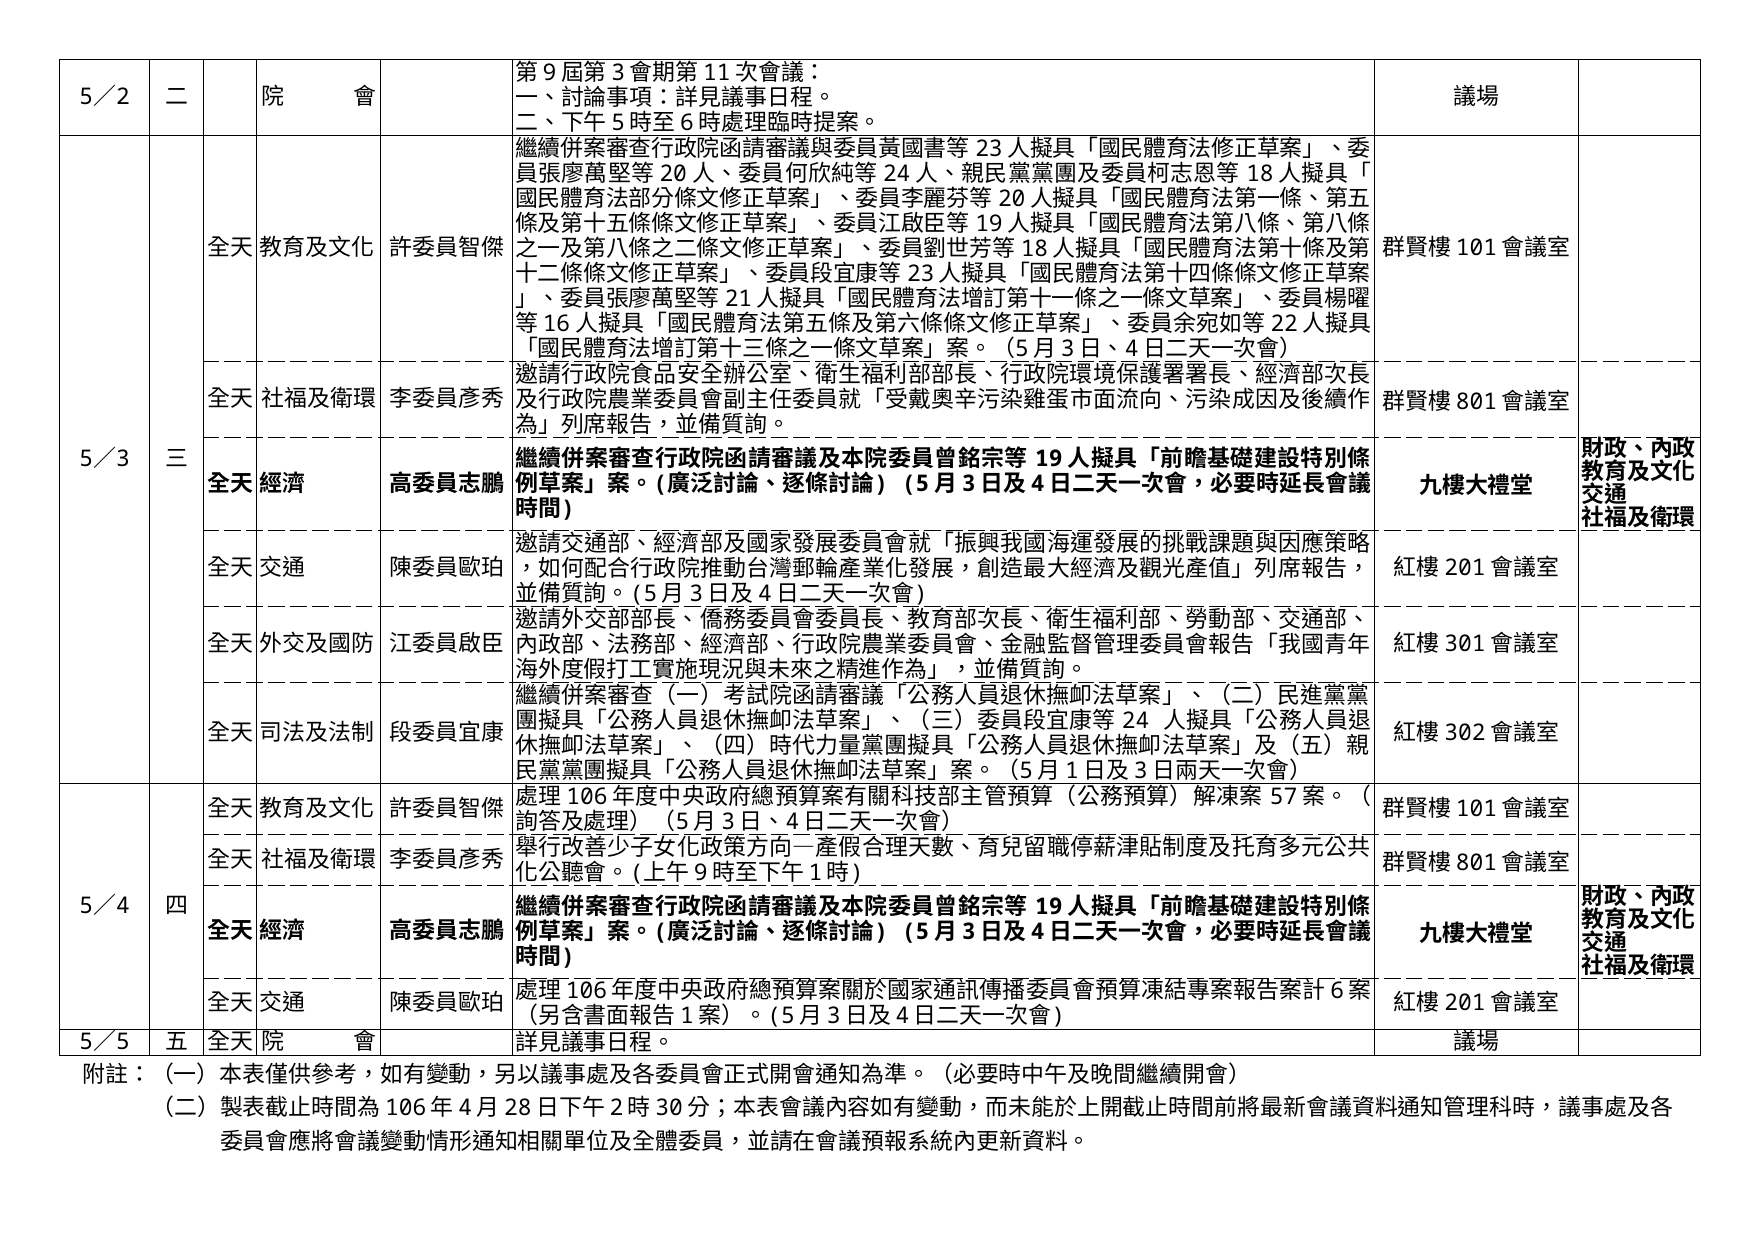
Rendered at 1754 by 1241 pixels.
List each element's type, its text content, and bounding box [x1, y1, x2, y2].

table_cell 紅樓301會議室 [1375, 606, 1578, 682]
table_cell 院 會 [257, 1030, 380, 1055]
table_cell [1579, 834, 1700, 885]
table_cell 外交及國防 [257, 606, 380, 682]
table_cell 全天 [204, 606, 256, 682]
table_cell 全天 [204, 978, 256, 1029]
table_cell 5／3 [60, 136, 149, 783]
table_cell 交通 [257, 978, 380, 1029]
table_cell [1579, 361, 1700, 437]
table_cell 三 [150, 136, 203, 783]
text （二）製表截止時間為106年4月28日下午2時30分；本表會議內容如有變動，而未能於上開截止時間前將最新會議資料通知管理科時，議事處及各委員會應將會議變動情形通知相關單位及全體委員，並請在會議預報系統內更新資料。 [151, 1089, 1695, 1156]
table_cell 四 [150, 784, 203, 1029]
table_cell 舉行改善少子女化政策方向—產假合理天數、育兒留職停薪津貼制度及托育多元公共化公聽會。(上午9時至下午1時) [513, 834, 1374, 885]
table_cell [1579, 606, 1700, 682]
table_cell 5／2 [60, 60, 149, 135]
table_cell 第9屆第3會期第11次會議： 一、討論事項：詳見議事日程。 二、下午5時至6時處理臨時提案。 [513, 60, 1374, 135]
table_cell 群賢樓101會議室 [1375, 784, 1578, 834]
table_cell [204, 60, 256, 135]
table_cell 紅樓201會議室 [1375, 530, 1578, 606]
table_cell 處理106年度中央政府總預算案關於國家通訊傳播委員會預算凍結專案報告案計6案（另含書面報告1案）。(5月3日及4日二天一次會) [513, 978, 1374, 1029]
table_cell 繼續併案審查行政院函請審議及本院委員曾銘宗等19人擬具「前瞻基礎建設特別條例草案」案。(廣泛討論、逐條討論) (5月3日及4日二天一次會，必要時延長會議時間) [513, 437, 1374, 530]
table_cell 紅樓201會議室 [1375, 978, 1578, 1029]
table_cell 5／4 [60, 784, 149, 1029]
table_cell 群賢樓801會議室 [1375, 834, 1578, 885]
table_cell 陳委員歐珀 [381, 530, 512, 606]
table_cell 全天 [204, 682, 256, 783]
table_cell 詳見議事日程。 [513, 1030, 1374, 1055]
table_cell [1579, 530, 1700, 606]
table_cell 全天 [204, 784, 256, 834]
table_cell 高委員志鵬 [381, 885, 512, 978]
table_cell 九樓大禮堂 [1375, 437, 1578, 530]
table_cell 全天 [204, 1030, 256, 1055]
table_cell 議場 [1375, 60, 1578, 135]
table_cell 議場 [1375, 1030, 1578, 1055]
table_cell 全天 [204, 834, 256, 885]
table_cell 全天 [204, 530, 256, 606]
table_cell 群賢樓801會議室 [1375, 361, 1578, 437]
table_cell 五 [150, 1030, 203, 1055]
table_cell [381, 60, 512, 135]
table_cell 李委員彥秀 [381, 834, 512, 885]
table_cell 二 [150, 60, 203, 135]
table_cell 邀請交通部、經濟部及國家發展委員會就「振興我國海運發展的挑戰課題與因應策略，如何配合行政院推動台灣郵輪產業化發展，創造最大經濟及觀光產值」列席報告，並備質詢。(5月3日及4日二天一次會) [513, 530, 1374, 606]
table_cell 紅樓302會議室 [1375, 682, 1578, 783]
table_cell [1579, 1030, 1700, 1055]
table_cell [1579, 136, 1700, 361]
table_cell [1579, 682, 1700, 783]
table_cell [1579, 978, 1700, 1029]
table_cell 交通 [257, 530, 380, 606]
table_cell 繼續併案審查行政院函請審議與委員黃國書等23人擬具「國民體育法修正草案」、委員張廖萬堅等20人、委員何欣純等24人、親民黨黨團及委員柯志恩等18人擬具「國民體育法部分條文修正草案」、委員李麗芬等20人擬具「國民體育法第一條、第五條及第十五條條文修正草案」、委員江啟臣等19人擬具「國民體育法第八條、第八條之一及第八條之二條文修正草案」、委員劉世芳等18人擬具「國民體育法第十條及第十二條條文修正草案」、委員段宜康等23人擬具「國民體育法第十四條條文修正草案」、委員張廖萬堅等21人擬具「國民體育法增訂第十一條之一條文草案」、委員楊曜等16人擬具「國民體育法第五條及第六條條文修正草案」、委員余宛如等22人擬具「國民體育法增訂第十三條之一條文草案」案。（5月3日、4日二天一次會） [513, 136, 1374, 361]
table_cell 段委員宜康 [381, 682, 512, 783]
table_cell 全天 [204, 361, 256, 437]
table_cell 司法及法制 [257, 682, 380, 783]
table_cell 經濟 [257, 437, 380, 530]
table_cell 群賢樓101會議室 [1375, 136, 1578, 361]
table_cell 全天 [204, 437, 256, 530]
table_cell 財政、內政教育及文化交通 社福及衛環 [1579, 437, 1700, 530]
table_cell 九樓大禮堂 [1375, 885, 1578, 978]
table_cell 5／5 [60, 1030, 149, 1055]
table_cell 江委員啟臣 [381, 606, 512, 682]
text 附註：（一）本表僅供參考，如有變動，另以議事處及各委員會正式開會通知為準。（必要時中午及晚間繼續開會） [59, 1056, 1695, 1089]
table_cell [1579, 784, 1700, 834]
table_cell 社福及衛環 [257, 361, 380, 437]
table_cell 高委員志鵬 [381, 437, 512, 530]
table_cell 陳委員歐珀 [381, 978, 512, 1029]
table_cell 社福及衛環 [257, 834, 380, 885]
table_cell [1579, 60, 1700, 135]
table_cell 李委員彥秀 [381, 361, 512, 437]
table_cell 邀請行政院食品安全辦公室、衛生福利部部長、行政院環境保護署署長、經濟部次長及行政院農業委員會副主任委員就「受戴奧辛污染雞蛋市面流向、污染成因及後續作為」列席報告，並備質詢。 [513, 361, 1374, 437]
table_cell 教育及文化 [257, 136, 380, 361]
table_cell 邀請外交部部長、僑務委員會委員長、教育部次長、衛生福利部、勞動部、交通部、內政部、法務部、經濟部、行政院農業委員會、金融監督管理委員會報告「我國青年海外度假打工實施現況與未來之精進作為」，並備質詢。 [513, 606, 1374, 682]
table_cell 財政、內政教育及文化交通 社福及衛環 [1579, 885, 1700, 978]
table_cell 全天 [204, 136, 256, 361]
table_cell 繼續併案審查行政院函請審議及本院委員曾銘宗等19人擬具「前瞻基礎建設特別條例草案」案。(廣泛討論、逐條討論) (5月3日及4日二天一次會，必要時延長會議時間) [513, 885, 1374, 978]
table_cell 教育及文化 [257, 784, 380, 834]
table_cell 許委員智傑 [381, 136, 512, 361]
table_cell 處理106年度中央政府總預算案有關科技部主管預算（公務預算）解凍案57案。（詢答及處理）（5月3日、4日二天一次會） [513, 784, 1374, 834]
table_cell 院 會 [257, 60, 380, 135]
table_cell 經濟 [257, 885, 380, 978]
table_cell [381, 1030, 512, 1055]
table_cell 許委員智傑 [381, 784, 512, 834]
table_cell 全天 [204, 885, 256, 978]
table_cell 繼續併案審查（一）考試院函請審議「公務人員退休撫卹法草案」、（二）民進黨黨團擬具「公務人員退休撫卹法草案」、（三）委員段宜康等24 人擬具「公務人員退休撫卹法草案」、（四）時代力量黨團擬具「公務人員退休撫卹法草案」及（五）親民黨黨團擬具「公務人員退休撫卹法草案」案。（5月1日及3日兩天一次會） [513, 682, 1374, 783]
